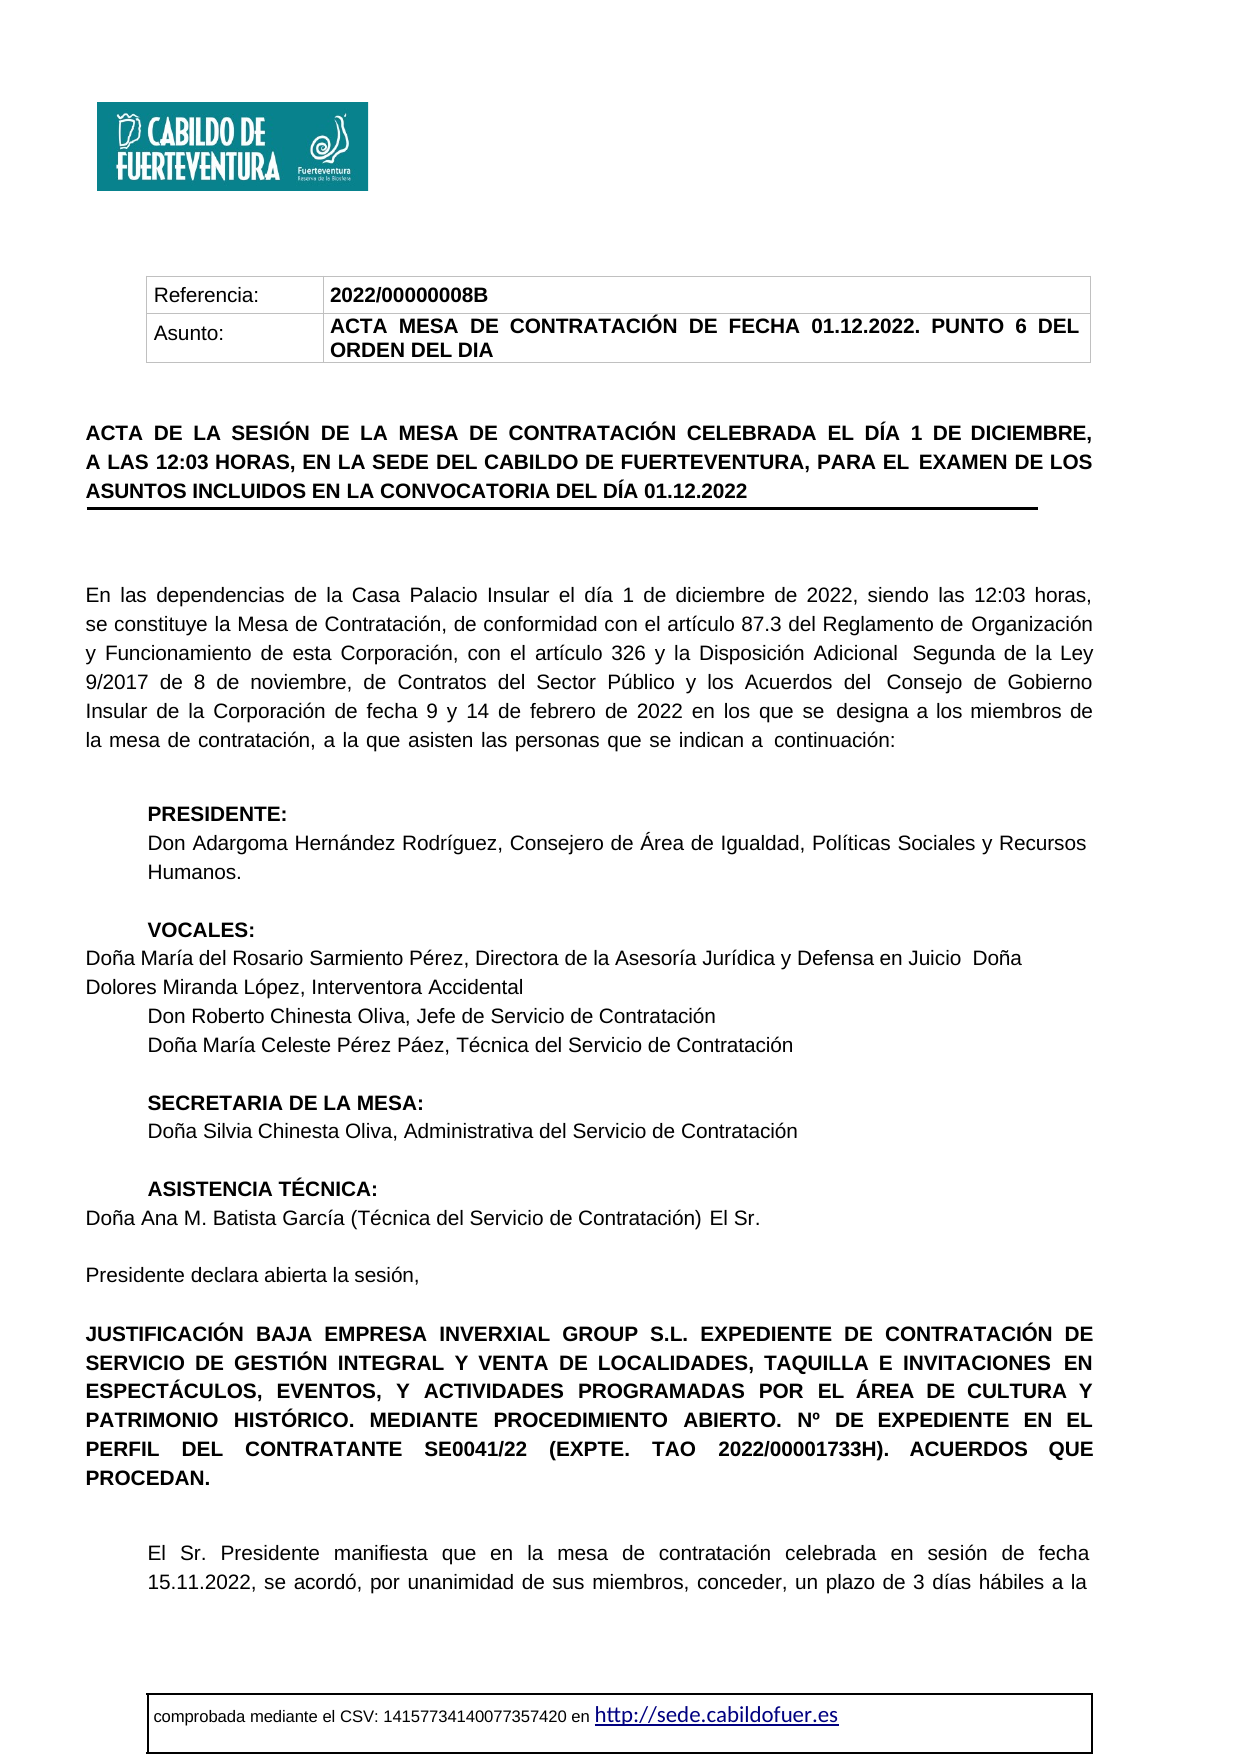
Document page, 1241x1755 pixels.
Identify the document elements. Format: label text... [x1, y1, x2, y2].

subtitle SECRETARIA DE LA MESA: [147, 1090, 1109, 1114]
table_header Referencia: [147, 277, 323, 313]
subtitle ACTA DE LA SESIÓN DE LA MESA DE CONTRATACIÓN CELEBRADA EL DÍA 1 DE DICIEMBRE, A LAS 12:03 HORAS, EN LA SEDE DEL CABILDO DE FUERTEVENTURA, PARA EL EXAMEN DE LOS ASUNTOS INCLUIDOS EN LA CONVOCATORIA DEL DÍA 01.12.2022 [85, 421, 1093, 502]
subtitle VOCALES: [147, 917, 1109, 941]
text Don Adargoma Hernández Rodríguez, Consejero de Área de Igualdad, Políticas Sociales y Recursos Humanos. [147, 831, 1109, 884]
text En las dependencias de la Casa Palacio Insular el día 1 de diciembre de 2022, siendo las 12:03 horas, se constituye la Mesa de Contratación, de conformidad con el artículo 87.3 del Reglamento de Organización y Funcionamiento de esta Corporación, con el artículo 326 y la Disposición Adicional Segunda de la Ley 9/2017 de 8 de noviembre, de Contratos del Sector Público y los Acuerdos del Consejo de Gobierno Insular de la Corporación de fecha 9 y 14 de febrero de 2022 en los que se designa a los miembros de la mesa de contratación, a la que asisten las personas que se indican a continuación: [85, 583, 1093, 752]
text Doña María del Rosario Sarmiento Pérez, Directora de la Asesoría Jurídica y Defensa en Juicio Doña Dolores Miranda López, Interventora Accidental [85, 946, 1071, 999]
subtitle PRESIDENTE: [147, 802, 1109, 826]
table_cell ACTA MESA DE CONTRATACIÓN DE FECHA 01.12.2022. PUNTO 6 DEL ORDEN DEL DIA [324, 314, 1090, 362]
text Doña Silvia Chinesta Oliva, Administrativa del Servicio de Contratación [147, 1119, 1109, 1143]
text Doña María Celeste Pérez Páez, Técnica del Servicio de Contratación [147, 1033, 1109, 1057]
subtitle ASISTENCIA TÉCNICA: [147, 1177, 1109, 1201]
text Doña Ana M. Batista García (Técnica del Servicio de Contratación) El Sr. Presidente declara abierta la sesión, [85, 1205, 779, 1287]
table_cell Asunto: [147, 314, 323, 362]
text Don Roberto Chinesta Oliva, Jefe de Servicio de Contratación [147, 1004, 1109, 1028]
table_header 2022/00000008B [324, 277, 1090, 313]
subtitle JUSTIFICACIÓN BAJA EMPRESA INVERXIAL GROUP S.L. EXPEDIENTE DE CONTRATACIÓN DE SERVICIO DE GESTIÓN INTEGRAL Y VENTA DE LOCALIDADES, TAQUILLA E INVITACIONES EN ESPECTÁCULOS, EVENTOS, Y ACTIVIDADES PROGRAMADAS POR EL ÁREA DE CULTURA Y PATRIMONIO HISTÓRICO. MEDIANTE PROCEDIMIENTO ABIERTO. Nº DE EXPEDIENTE EN EL PERFIL DEL CONTRATANTE SE0041/22 (EXPTE. TAO 2022/00001733H). ACUERDOS QUE PROCEDAN. [85, 1321, 1093, 1490]
text El Sr. Presidente manifiesta que en la mesa de contratación celebrada en sesión de fecha 15.11.2022, se acordó, por unanimidad de sus miembros, conceder, un plazo de 3 días hábiles a la [147, 1541, 1109, 1593]
